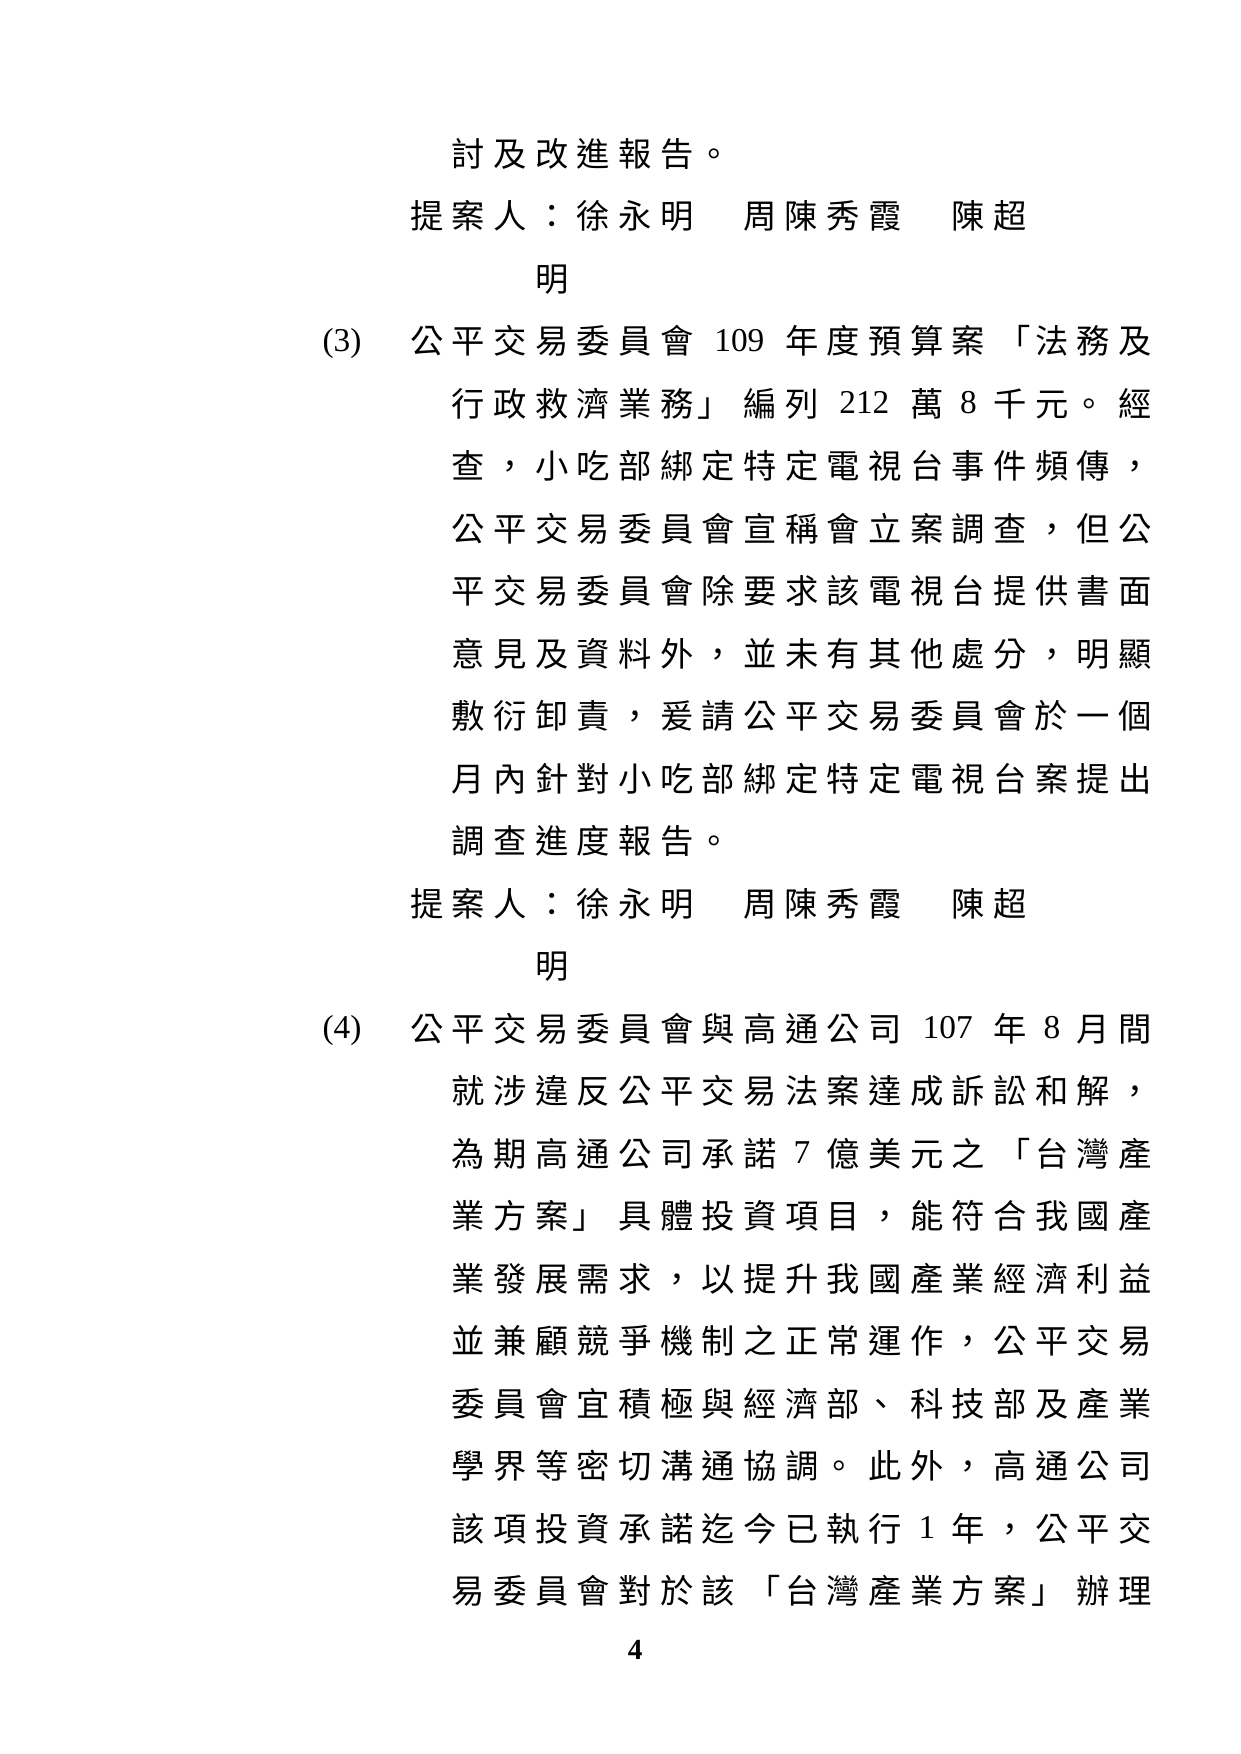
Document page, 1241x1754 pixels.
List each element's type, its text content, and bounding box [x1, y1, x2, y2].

text 提案人：徐永明 周陳秀霞 陳超明 [392, 860, 1052, 985]
list 公平交易委員會109年度預算案「法務及行政救濟業務」編列212萬8千元。經查，小吃部綁定特定電視台事件頻傳，公平交易委員會宣稱會立案調查，但公平交易委員會除要求該電視台提供書面意見及資料外，並未有其他處分，明顯敷衍卸責，爰請公平交易委員會於一個月內針對小吃部綁定特定電視台案提出調查進度報告。 [290, 298, 1156, 860]
text 提案人：徐永明 周陳秀霞 陳超明 [392, 173, 1052, 298]
list 公平交易委員會與高通公司107年8月間就涉違反公平交易法案達成訴訟和解，為期高通公司承諾7億美元之「台灣產業方案」具體投資項目，能符合我國產業發展需求，以提升我國產業經濟利益並兼顧競爭機制之正常運作，公平交易委員會宜積極與經濟部、科技部及產業學界等密切溝通協調。此外，高通公司該項投資承諾迄今已執行1年，公平交易委員會對於該「台灣產業方案」辦理 [290, 985, 1156, 1610]
list 討及改進報告。 [290, 110, 1156, 173]
